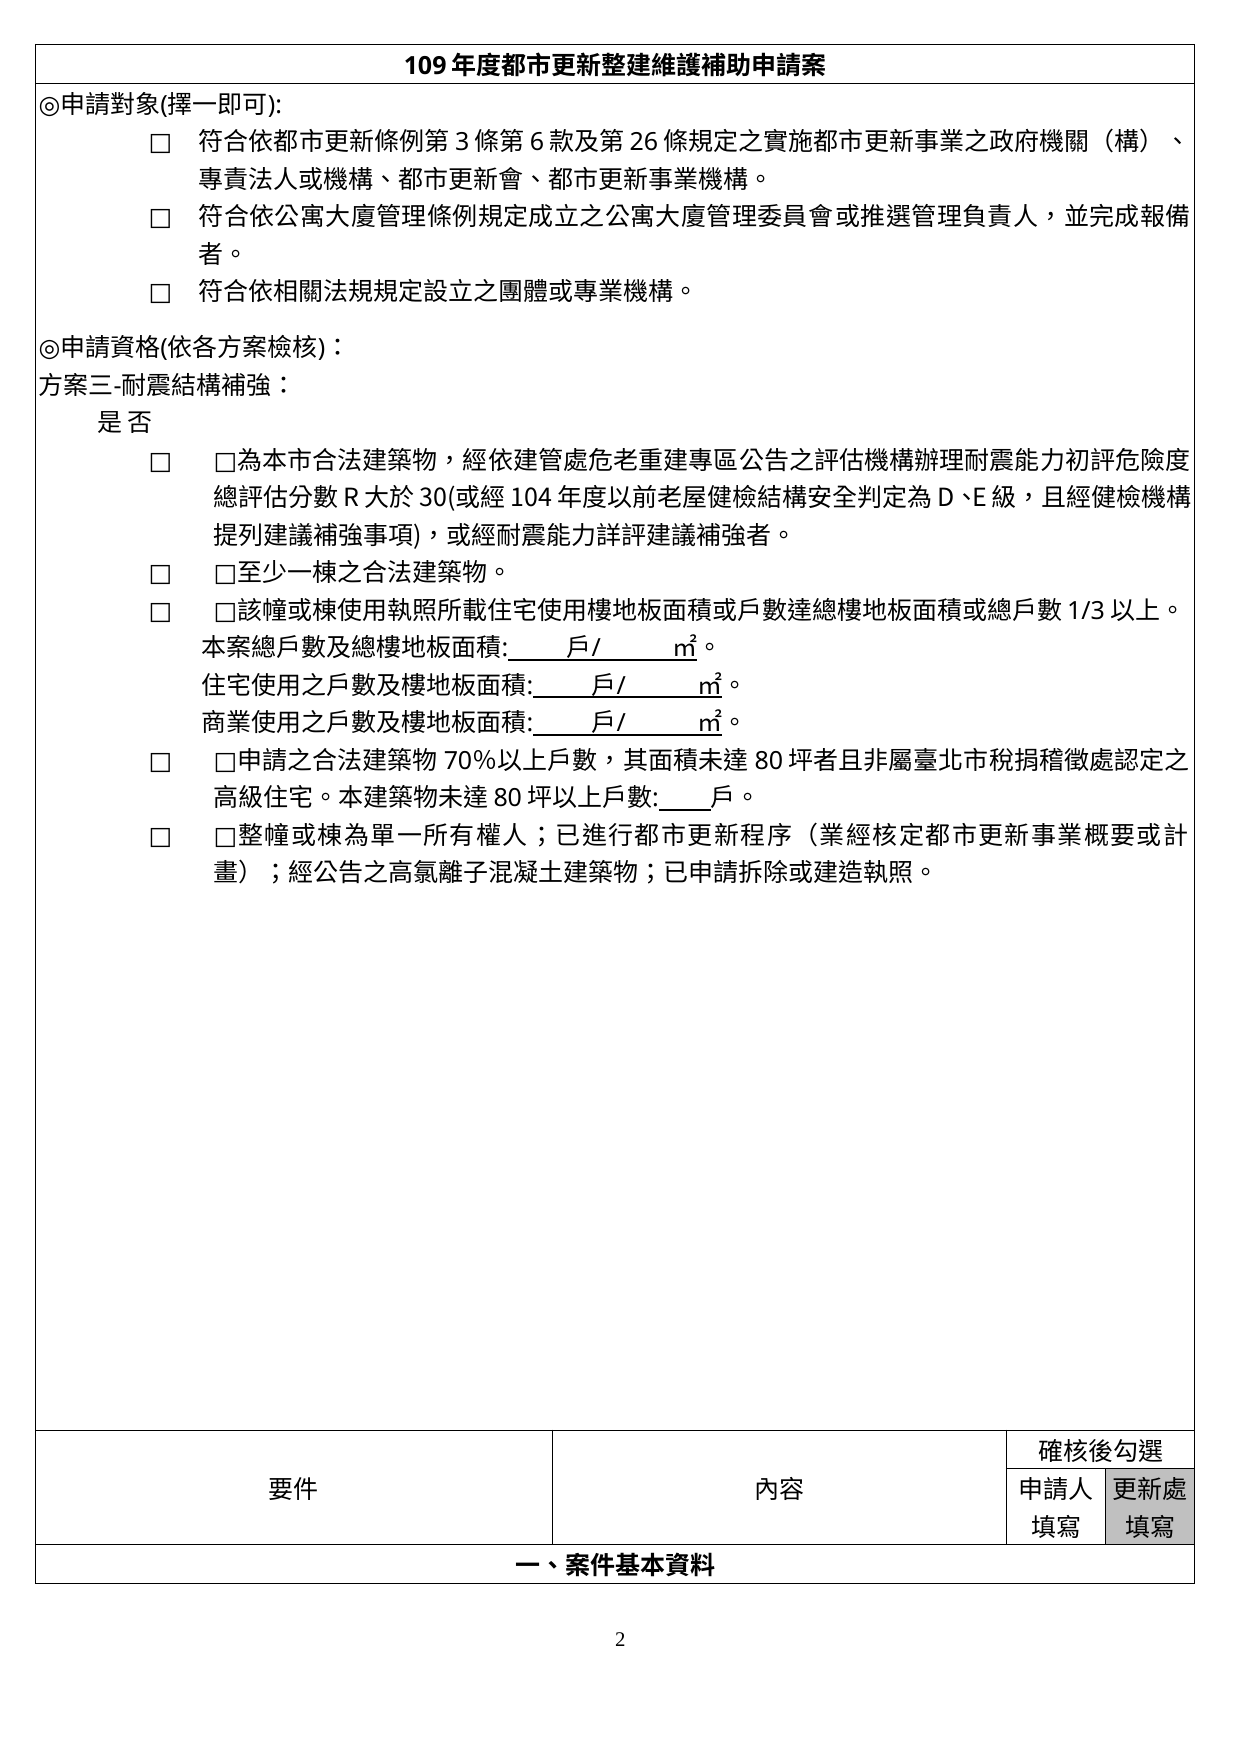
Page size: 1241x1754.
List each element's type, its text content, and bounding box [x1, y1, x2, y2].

table_cell 更新處填寫 [1106, 1469, 1194, 1544]
table_cell 申請人填寫 [1007, 1469, 1105, 1544]
table_cell 確核後勾選 [1007, 1431, 1194, 1468]
table_header 109年度都市更新整建維護補助申請案 [36, 45, 1194, 82]
table_cell 一、案件基本資料 [36, 1545, 1194, 1583]
table_cell 要件 [36, 1431, 552, 1544]
table_cell 內容 [553, 1431, 1006, 1544]
table_cell ◎申請對象(擇一即可): 符合依都市更新條例第3條第6款及第26條規定之實施都市更新事業之政府機關（構）、專責法人或機構、都市更新會、都市更新事業機構。 符合依公寓大廈管理條例規定成立之公寓大廈管理委員會或推選管理負責人，並完成報備者。 符合依相關法規規定設立之團體或專業機構。 ◎申請資格(依各方案檢核)： 方案三-耐震結構補強： 是 否 □為本市合法建築物，經依建管處危老重建專區公告之評估機構辦理耐震能力初評危險度總評估分數R大於30(或經104年度以前老屋健檢結構安全判定為D、E級，且經健檢機構提列建議補強事項)，或經耐震能力詳評建議補強者。 □至少一棟之合法建築物。 □該幢或棟使用執照所載住宅使用樓地板面積或戶數達總樓地板面積或總戶數1/3以上。 本案總戶數及總樓地板面積: 戶/ ㎡。 住宅使用之戶數及樓地板面積: 戶/ ㎡。 商業使用之戶數及樓地板面積: 戶/ ㎡。 □申請之合法建築物70％以上戶數，其面積未達80坪者且非屬臺北市稅捐稽徵處認定之高級住宅。本建築物未達80坪以上戶數: 戶。 □整幢或棟為單一所有權人；已進行都市更新程序（業經核定都市更新事業概要或計畫）；經公告之高氯離子混凝土建築物；已申請拆除或建造執照。 [36, 84, 1194, 1429]
